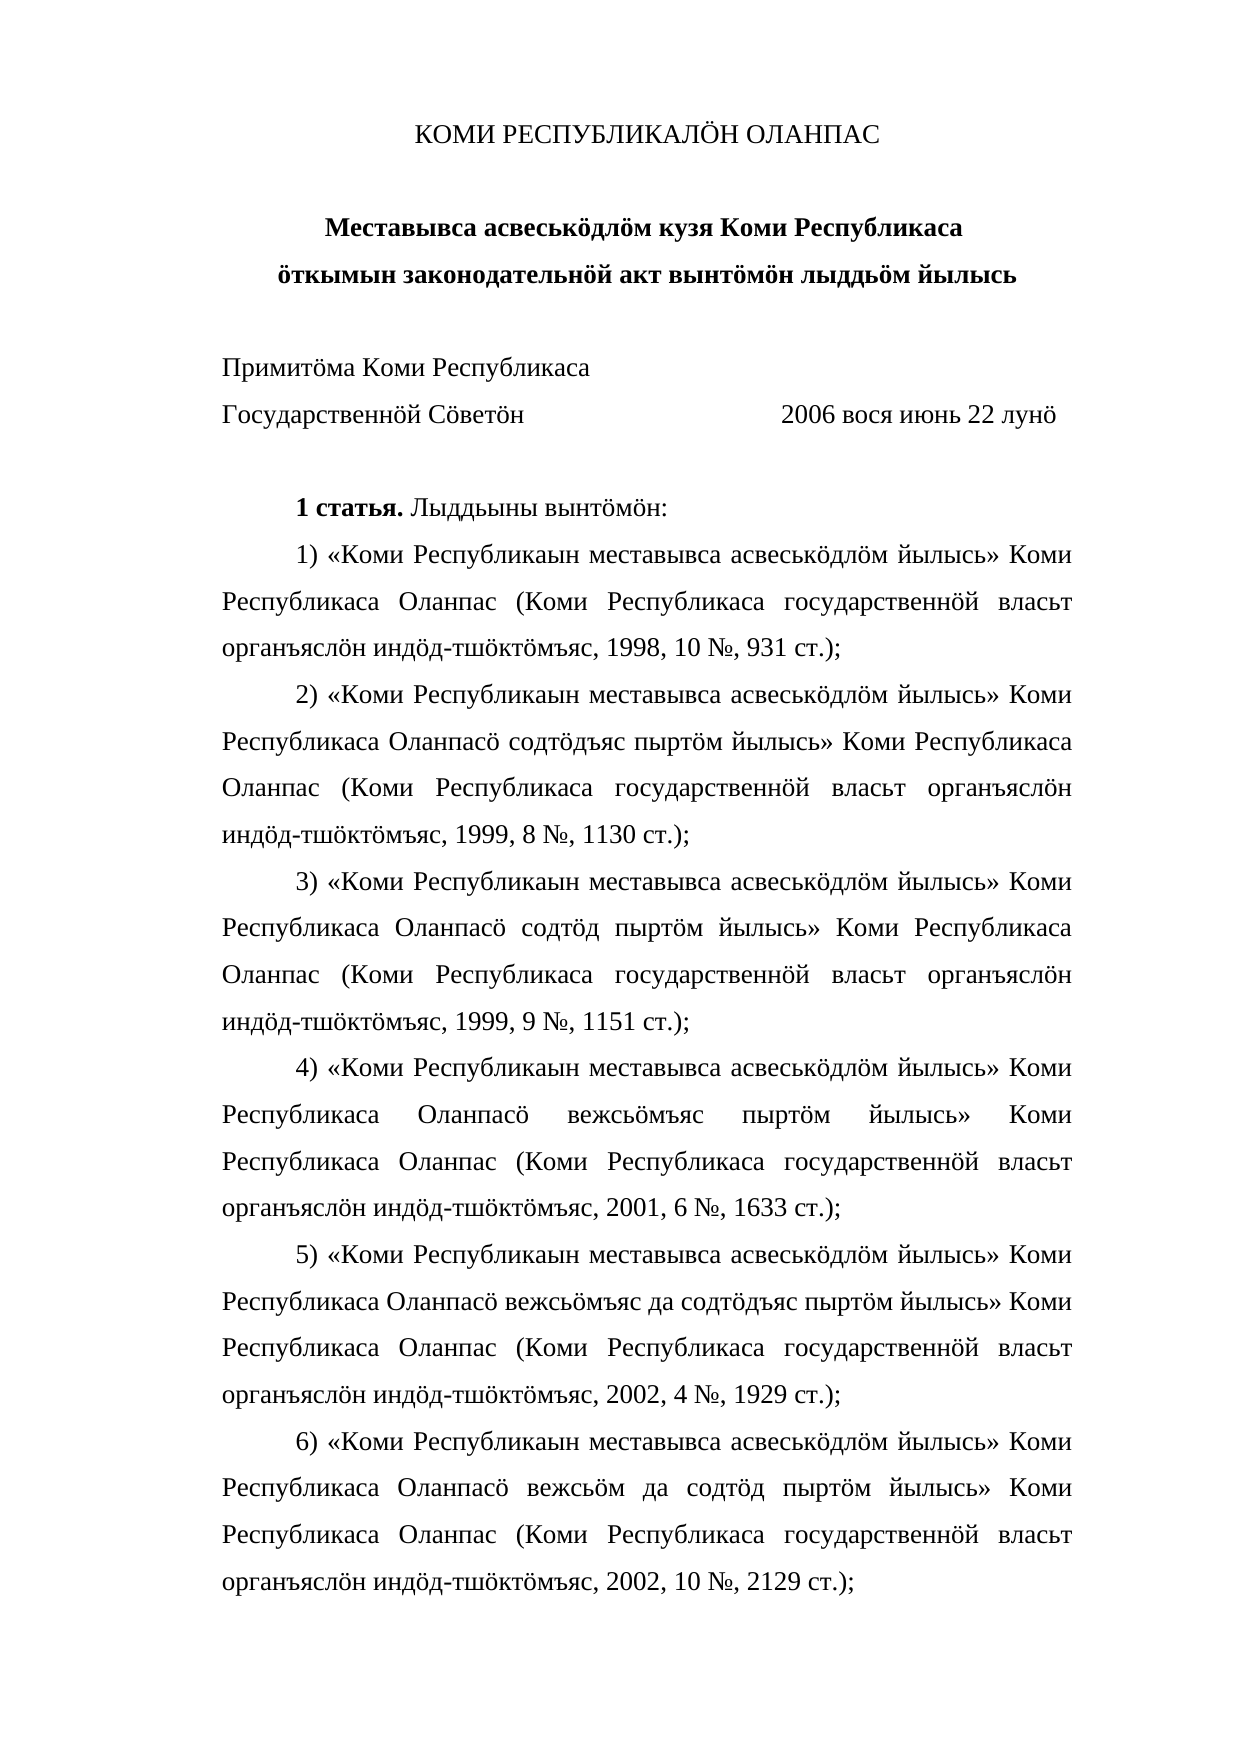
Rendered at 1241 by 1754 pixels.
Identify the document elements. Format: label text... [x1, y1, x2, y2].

text Государственнöй Сöветöн 2006 вося июнь 22 лунö [222, 398, 1073, 429]
text öткымын законодательнöй акт вынтöмöн лыддьöм йылысь [222, 258, 1073, 289]
text Меставывса асвеськöдлöм кузя Коми Республикаса [222, 211, 1073, 243]
text 5) «Коми Республикаын меставывса асвеськöдлöм йылысь» Коми Республикаса Оланпасö вежсьöмъяс да содтöдъяс пыртöм йылысь» Коми Республикаса Оланпас (Коми Республикаса государственнöй власьт органъяслöн индöд-тшöктöмъяс, 2002, 4 №, 1929 ст.); [222, 1238, 1073, 1409]
text Примитöма Коми Республикаса [222, 351, 1073, 383]
text 3) «Коми Республикаын меставывса асвеськöдлöм йылысь» Коми Республикаса Оланпасö содтöд пыртöм йылысь» Коми Республикаса Оланпас (Коми Республикаса государственнöй власьт органъяслöн индöд-тшöктöмъяс, 1999, 9 №, 1151 ст.); [222, 865, 1073, 1036]
text 1) «Коми Республикаын меставывса асвеськöдлöм йылысь» Коми Республикаса Оланпас (Коми Республикаса государственнöй власьт органъяслöн индöд-тшöктöмъяс, 1998, 10 №, 931 ст.); [222, 538, 1073, 663]
text 6) «Коми Республикаын меставывса асвеськöдлöм йылысь» Коми Республикаса Оланпасö вежсьöм да содтöд пыртöм йылысь» Коми Республикаса Оланпас (Коми Республикаса государственнöй власьт органъяслöн индöд-тшöктöмъяс, 2002, 10 №, 2129 ст.); [222, 1425, 1073, 1596]
text КОМИ РЕСПУБЛИКАЛÖН ОЛАНПАС [222, 118, 1073, 149]
text 2) «Коми Республикаын меставывса асвеськöдлöм йылысь» Коми Республикаса Оланпасö содтöдъяс пыртöм йылысь» Коми Республикаса Оланпас (Коми Республикаса государственнöй власьт органъяслöн индöд-тшöктöмъяс, 1999, 8 №, 1130 ст.); [222, 678, 1073, 849]
text 4) «Коми Республикаын меставывса асвеськöдлöм йылысь» Коми Республикаса Оланпасö вежсьöмъяс пыртöм йылысь» Коми Республикаса Оланпас (Коми Республикаса государственнöй власьт органъяслöн индöд-тшöктöмъяс, 2001, 6 №, 1633 ст.); [222, 1051, 1073, 1223]
text 1 статья. Лыддьыны вынтöмöн: [222, 491, 1073, 523]
